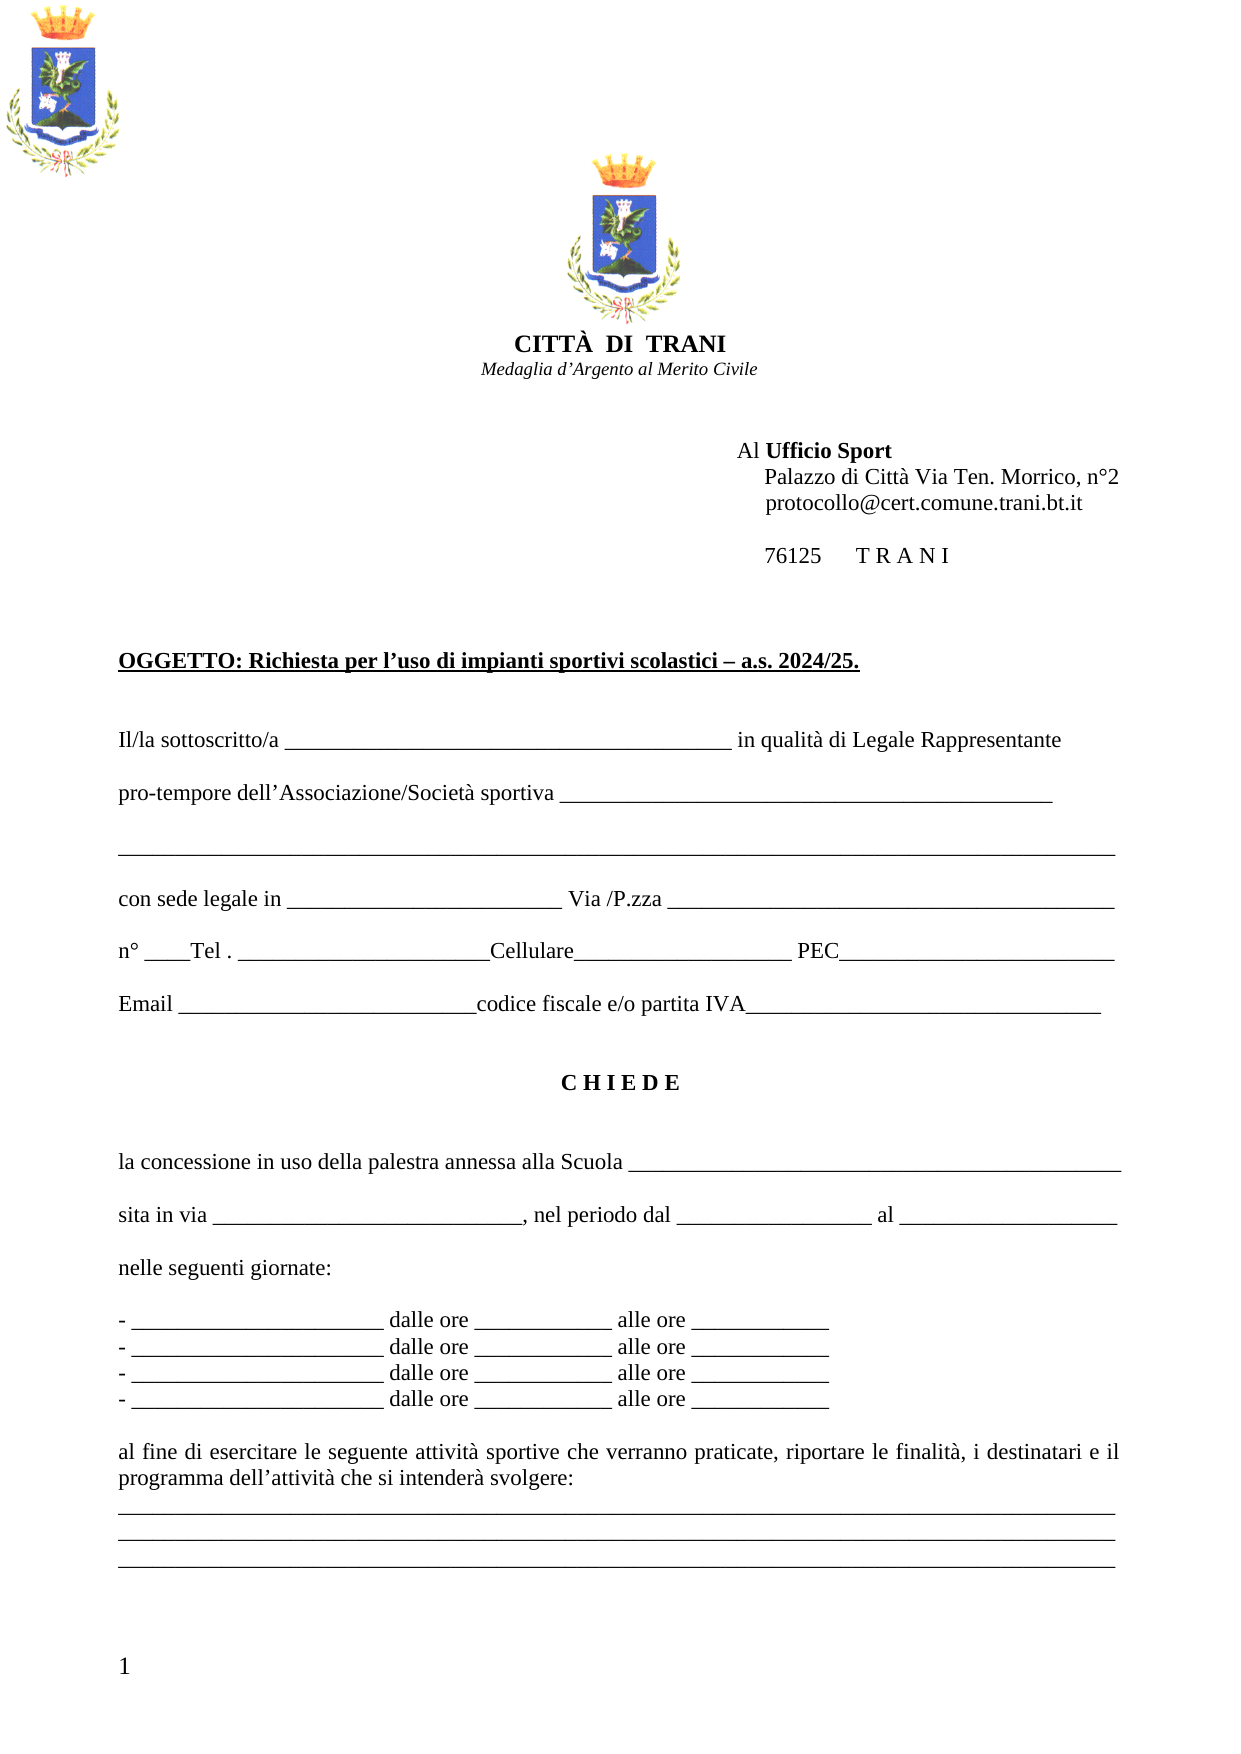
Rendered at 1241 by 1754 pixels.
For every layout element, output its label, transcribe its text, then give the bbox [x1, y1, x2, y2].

picture [561, 147, 684, 329]
text OGGETTO: Richiesta per l’uso di impianti sportivi scolastici – a.s. 2024/25. [118, 647, 1122, 674]
text Email __________________________codice fiscale e/o partita IVA_______________________________ [118, 990, 1122, 1016]
text - ______________________ dalle ore ____________ alle ore ____________ [118, 1306, 1122, 1333]
text Il/la sottoscritto/a _______________________________________ in qualità di Legale Rappresentante [118, 727, 1122, 753]
text 76125 T R A N I [118, 542, 1122, 568]
text C H I E D E [118, 1069, 1122, 1096]
text n° ____Tel . ______________________Cellulare___________________ PEC________________________ [118, 937, 1122, 964]
text - ______________________ dalle ore ____________ alle ore ____________ [118, 1385, 1122, 1412]
text pro-tempore dell’Associazione/Società sportiva ___________________________________________ [118, 779, 1122, 806]
text - ______________________ dalle ore ____________ alle ore ____________ [118, 1359, 1122, 1385]
text _______________________________________________________________________________________ [118, 1491, 1122, 1517]
text la concessione in uso della palestra annessa alla Scuola ___________________________________________ [118, 1148, 1122, 1174]
text _______________________________________________________________________________________ [118, 832, 1122, 858]
text - ______________________ dalle ore ____________ alle ore ____________ [118, 1333, 1122, 1359]
text CITTÀ DI TRANI [118, 329, 1122, 358]
text con sede legale in ________________________ Via /P.zza _______________________________________ [118, 885, 1122, 911]
text _______________________________________________________________________________________ [118, 1517, 1122, 1543]
text protocollo@cert.comune.trani.bt.it [118, 489, 1122, 516]
text nelle seguenti giornate: [118, 1254, 1122, 1280]
text _______________________________________________________________________________________ [118, 1543, 1122, 1570]
text Palazzo di Città Via Ten. Morrico, n°2 [118, 463, 1122, 489]
picture [0, 0, 123, 182]
text sita in via ___________________________, nel periodo dal _________________ al ___________________ [118, 1201, 1122, 1227]
text Al Ufficio Sport [634, 437, 1122, 463]
subtitle Medaglia d’Argento al Merito Civile [118, 358, 1122, 379]
text al fine di esercitare le seguente attività sportive che verranno praticate, riportare le finalità, i destinatari e il programma dell’attività che si intenderà svolgere: [118, 1438, 1122, 1491]
